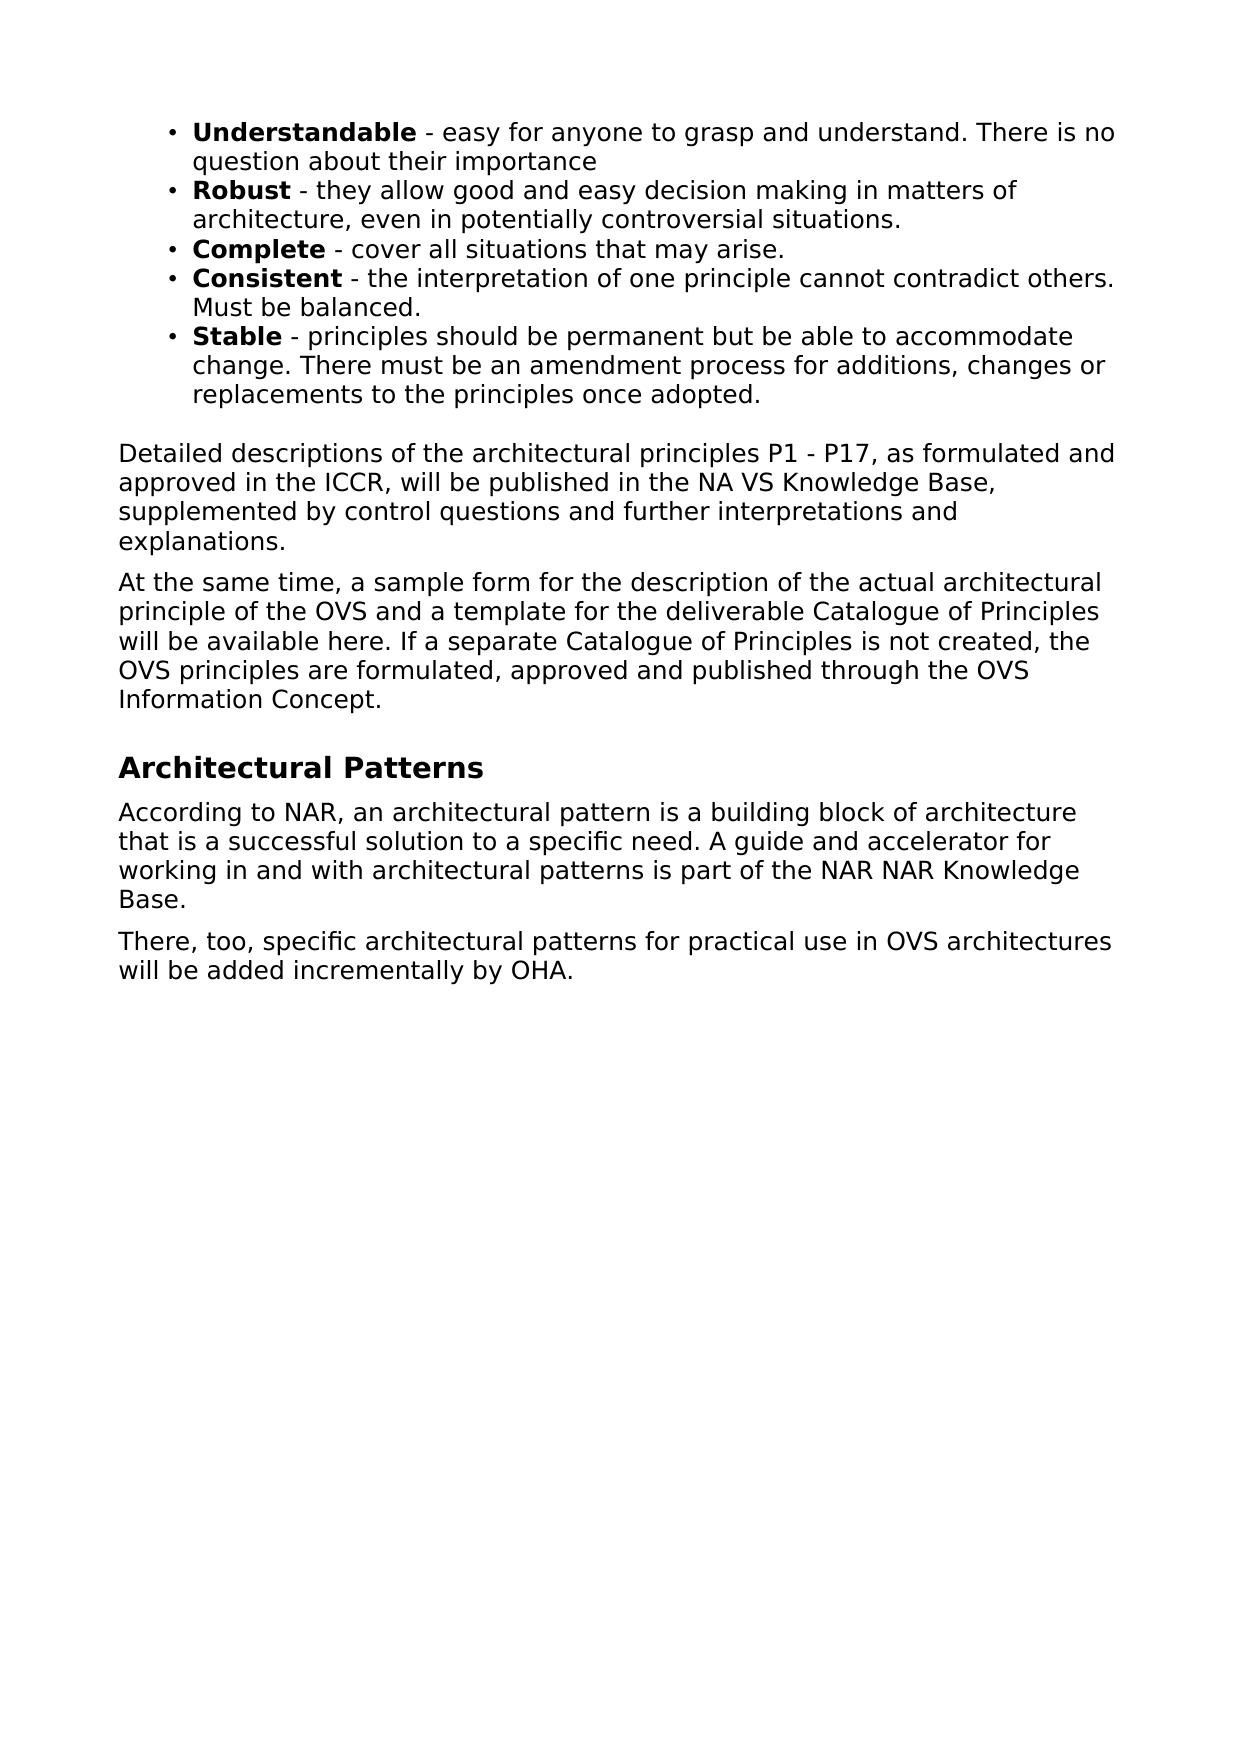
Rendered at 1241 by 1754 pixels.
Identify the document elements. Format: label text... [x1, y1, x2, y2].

list Complete - cover all situations that may arise. [177, 235, 1122, 264]
list Understandable - easy for anyone to grasp and understand. There is no question about their importance [177, 118, 1122, 176]
text According to NAR, an architectural pattern is a building block of architecture that is a successful solution to a specific need. A guide and accelerator for working in and with architectural patterns is part of the NAR NAR Knowledge Base. [118, 798, 1122, 915]
list Stable - principles should be permanent but be able to accommodate change. There must be an amendment process for additions, changes or replacements to the principles once adopted. [177, 322, 1122, 410]
text There, too, specific architectural patterns for practical use in OVS architectures will be added incrementally by OHA. [118, 927, 1122, 986]
text At the same time, a sample form for the description of the actual architectural principle of the OVS and a template for the deliverable Catalogue of Principles will be available here. If a separate Catalogue of Principles is not created, the OVS principles are formulated, approved and published through the OVS Information Concept. [118, 568, 1122, 714]
list Consistent - the interpretation of one principle cannot contradict others. Must be balanced. [177, 264, 1122, 322]
text Detailed descriptions of the architectural principles P1 - P17, as formulated and approved in the ICCR, will be published in the NA VS Knowledge Base, supplemented by control questions and further interpretations and explanations. [118, 439, 1122, 556]
subtitle Architectural Patterns [118, 752, 1122, 786]
list Robust - they allow good and easy decision making in matters of architecture, even in potentially controversial situations. [177, 176, 1122, 235]
